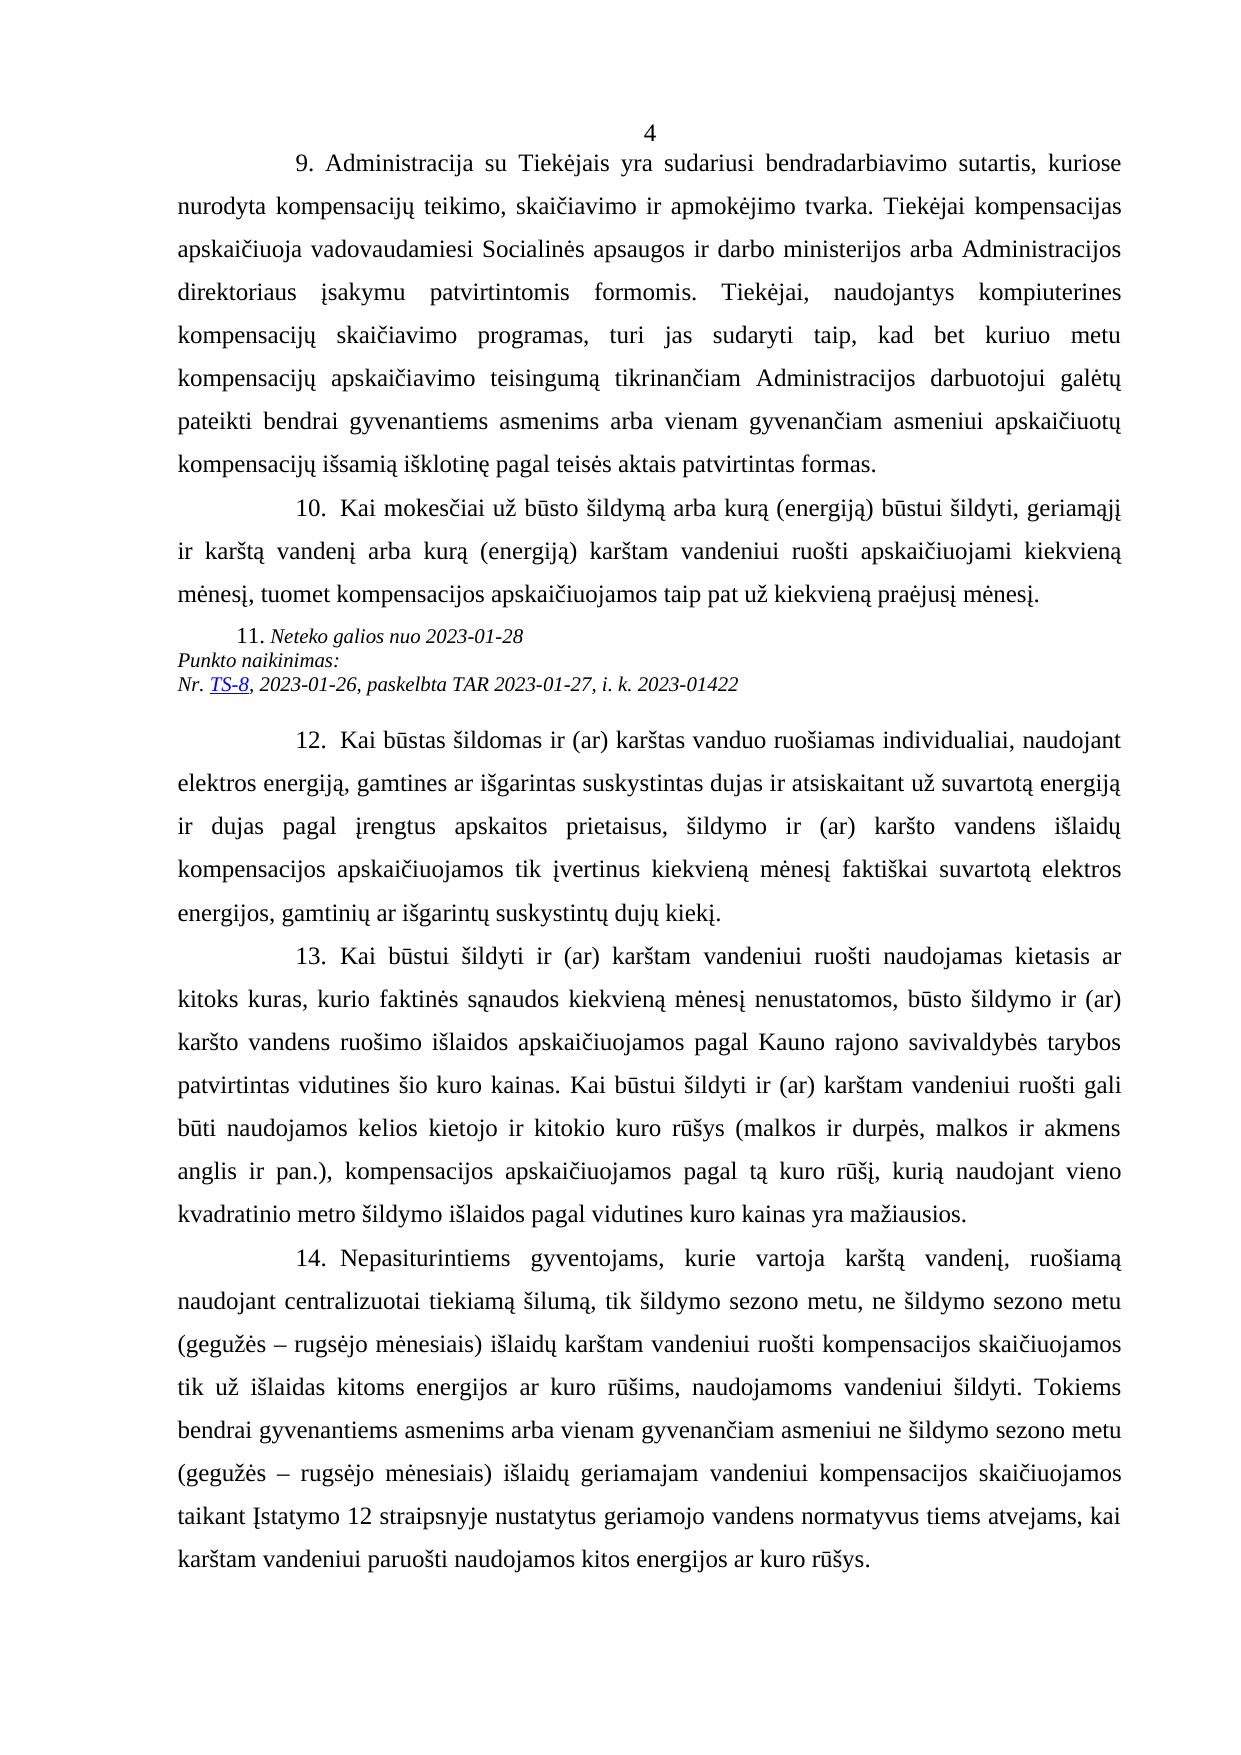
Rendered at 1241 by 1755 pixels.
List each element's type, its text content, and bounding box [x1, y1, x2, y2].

text Punkto naikinimas: [177, 648, 1122, 672]
text 14. Nepasiturintiems gyventojams, kurie vartoja karštą vandenį, ruošiamą naudojant centralizuotai tiekiamą šilumą, tik šildymo sezono metu, ne šildymo sezono metu (gegužės – rugsėjo mėnesiais) išlaidų karštam vandeniui ruošti kompensacijos skaičiuojamos tik už išlaidas kitoms energijos ar kuro rūšims, naudojamoms vandeniui šildyti. Tokiems bendrai gyvenantiems asmenims arba vienam gyvenančiam asmeniui ne šildymo sezono metu (gegužės – rugsėjo mėnesiais) išlaidų geriamajam vandeniui kompensacijos skaičiuojamos taikant Įstatymo 12 straipsnyje nustatytus geriamojo vandens normatyvus tiems atvejams, kai karštam vandeniui paruošti naudojamos kitos energijos ar kuro rūšys. [177, 1243, 1122, 1573]
text 9. Administracija su Tiekėjais yra sudariusi bendradarbiavimo sutartis, kuriose nurodyta kompensacijų teikimo, skaičiavimo ir apmokėjimo tvarka. Tiekėjai kompensacijas apskaičiuoja vadovaudamiesi Socialinės apsaugos ir darbo ministerijos arba Administracijos direktoriaus įsakymu patvirtintomis formomis. Tiekėjai, naudojantys kompiuterines kompensacijų skaičiavimo programas, turi jas sudaryti taip, kad bet kuriuo metu kompensacijų apskaičiavimo teisingumą tikrinančiam Administracijos darbuotojui galėtų pateikti bendrai gyvenantiems asmenims arba vienam gyvenančiam asmeniui apskaičiuotų kompensacijų išsamią išklotinę pagal teisės aktais patvirtintas formas. [177, 148, 1122, 478]
text 12. Kai būstas šildomas ir (ar) karštas vanduo ruošiamas individualiai, naudojant elektros energiją, gamtines ar išgarintas suskystintas dujas ir atsiskaitant už suvartotą energiją ir dujas pagal įrengtus apskaitos prietaisus, šildymo ir (ar) karšto vandens išlaidų kompensacijos apskaičiuojamos tik įvertinus kiekvieną mėnesį faktiškai suvartotą elektros energijos, gamtinių ar išgarintų suskystintų dujų kiekį. [177, 725, 1122, 926]
text 10. Kai mokesčiai už būsto šildymą arba kurą (energiją) būstui šildyti, geriamąjį ir karštą vandenį arba kurą (energiją) karštam vandeniui ruošti apskaičiuojami kiekvieną mėnesį, tuomet kompensacijos apskaičiuojamos taip pat už kiekvieną praėjusį mėnesį. [177, 493, 1122, 608]
text Nr. TS-8, 2023-01-26, paskelbta TAR 2023-01-27, i. k. 2023-01422 [177, 672, 1122, 696]
text 13. Kai būstui šildyti ir (ar) karštam vandeniui ruošti naudojamas kietasis ar kitoks kuras, kurio faktinės sąnaudos kiekvieną mėnesį nenustatomos, būsto šildymo ir (ar) karšto vandens ruošimo išlaidos apskaičiuojamos pagal Kauno rajono savivaldybės tarybos patvirtintas vidutines šio kuro kainas. Kai būstui šildyti ir (ar) karštam vandeniui ruošti gali būti naudojamos kelios kietojo ir kitokio kuro rūšys (malkos ir durpės, malkos ir akmens anglis ir pan.), kompensacijos apskaičiuojamos pagal tą kuro rūšį, kurią naudojant vieno kvadratinio metro šildymo išlaidos pagal vidutines kuro kainas yra mažiausios. [177, 941, 1122, 1228]
text 11. Neteko galios nuo 2023-01-28 [177, 622, 1122, 648]
